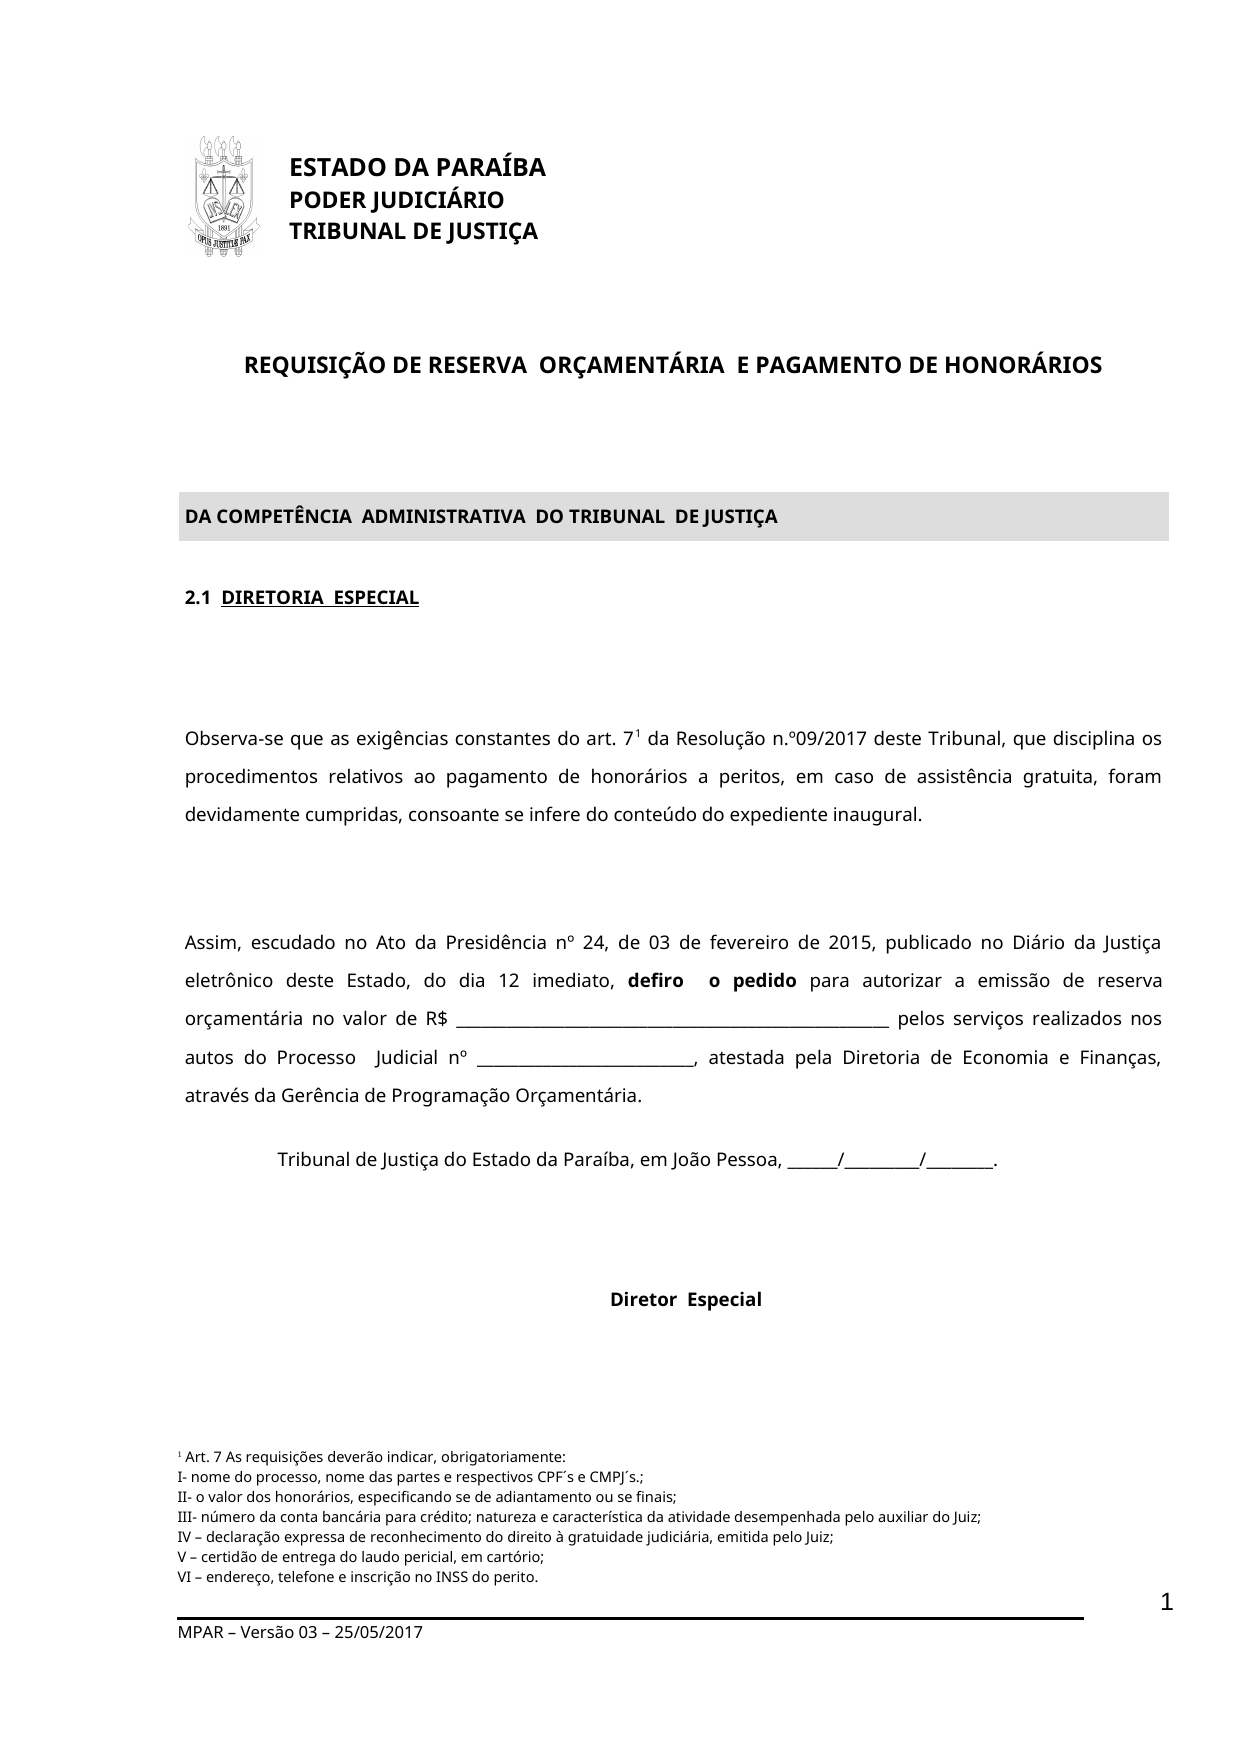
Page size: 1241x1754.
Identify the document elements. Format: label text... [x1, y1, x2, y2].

text REQUISIÇÃO DE RESERVA ORÇAMENTÁRIA E PAGAMENTO DE HONORÁRIOS [177, 349, 1175, 380]
picture [187, 136, 260, 257]
table_header DA COMPETÊNCIA ADMINISTRATIVA DO TRIBUNAL DE JUSTIÇA [179, 492, 1169, 541]
table_cell 2.1 DIRETORIA ESPECIAL Observa-se que as exigências constantes do art. 7 da Resolução n.º09/2017 deste Tribunal, que disciplina os procedimentos relativos ao pagamento de honorários a peritos, em caso de assistência gratuita, foram devidamente cumpridas, consoante se infere do conteúdo do expediente inaugural. Assim, escudado no Ato da Presidência nº 24, de 03 de fevereiro de 2015, publicado no Diário da Justiça eletrônico deste Estado, do dia 12 imediato, defiro o pedido para autorizar a emissão de reserva orçamentária no valor de R$ ____________________________________________________ pelos serviços realizados nos autos do Processo Judicial nº __________________________, atestada pela Diretoria de Economia e Finanças, através da Gerência de Programação Orçamentária. Tribunal de Justiça do Estado da Paraíba, em João Pessoa, ______/_________/________. Diretor Especial [179, 541, 1169, 1420]
